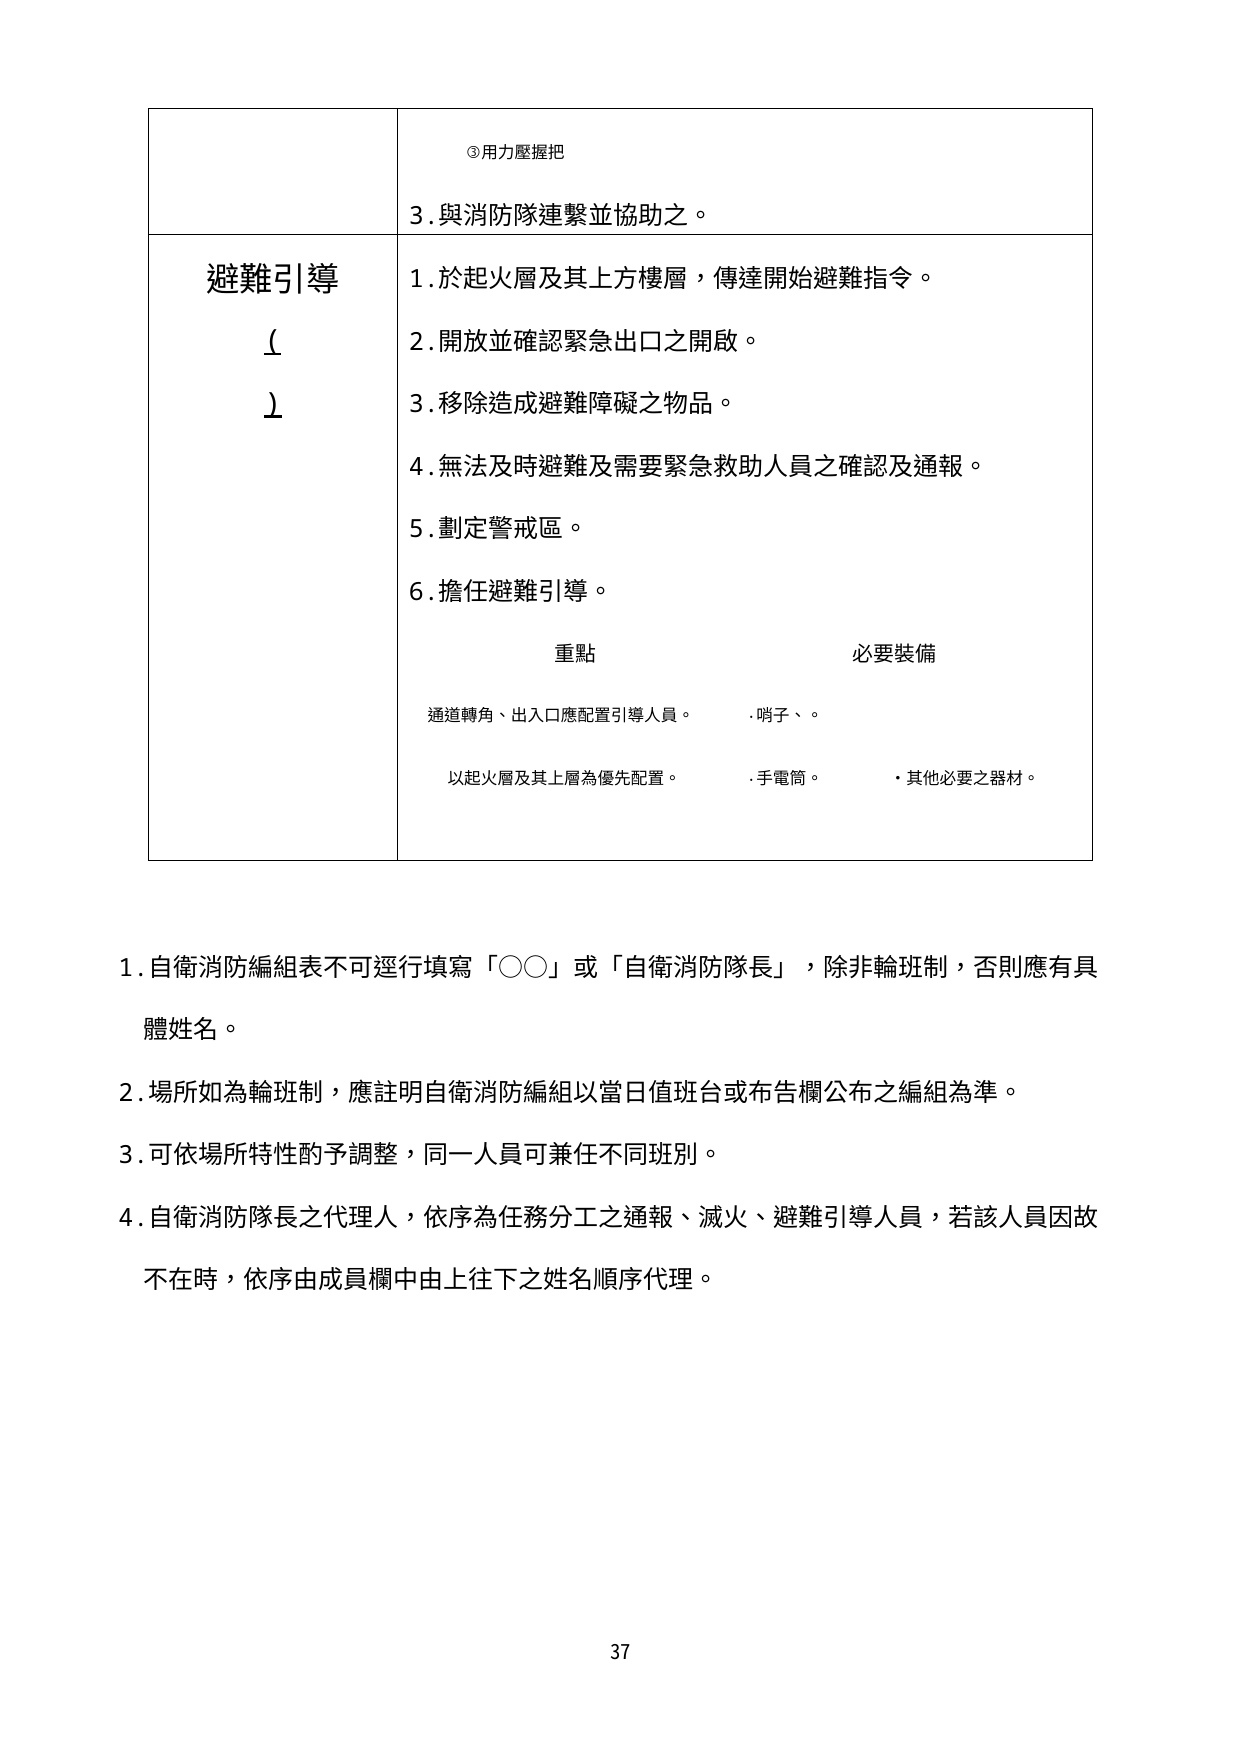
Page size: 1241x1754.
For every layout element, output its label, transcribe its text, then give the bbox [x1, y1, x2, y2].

text 1.自衛消防編組表不可逕行填寫「○○」或「自衛消防隊長」，除非輪班制，否則應有具體姓名。 [118, 924, 1122, 1049]
table_cell [149, 109, 397, 234]
table_cell ‧哨子、。 ‧手電筒。 ‧其他必要之器材。 [735, 673, 1053, 798]
table_cell 避難引導 ( ) [149, 235, 397, 860]
text 2.場所如為輪班制，應註明自衛消防編組以當日值班台或布告欄公布之編組為準。 [118, 1049, 1122, 1111]
table_cell 用力壓握把 [455, 109, 689, 172]
table_cell 通道轉角、出入口應配置引導人員。 以起火層及其上層為優先配置。 [416, 673, 735, 798]
table_cell 1.於起火層及其上方樓層，傳達開始避難指令。 2.開放並確認緊急出口之開啟。 3.移除造成避難障礙之物品。 4.無法及時避難及需要緊急救助人員之確認及通報。 5.劃定警戒區。 6.擔任避難引導。 [398, 235, 1092, 860]
table_cell 3.與消防隊連繫並協助之。 [398, 109, 1092, 234]
text 3.可依場所特性酌予調整，同一人員可兼任不同班別。 [118, 1111, 1122, 1174]
table_header 重點 [416, 610, 735, 673]
table_header 必要裝備 [735, 610, 1053, 673]
text 4.自衛消防隊長之代理人，依序為任務分工之通報、滅火、避難引導人員，若該人員因故不在時，依序由成員欄中由上往下之姓名順序代理。 [118, 1174, 1122, 1299]
